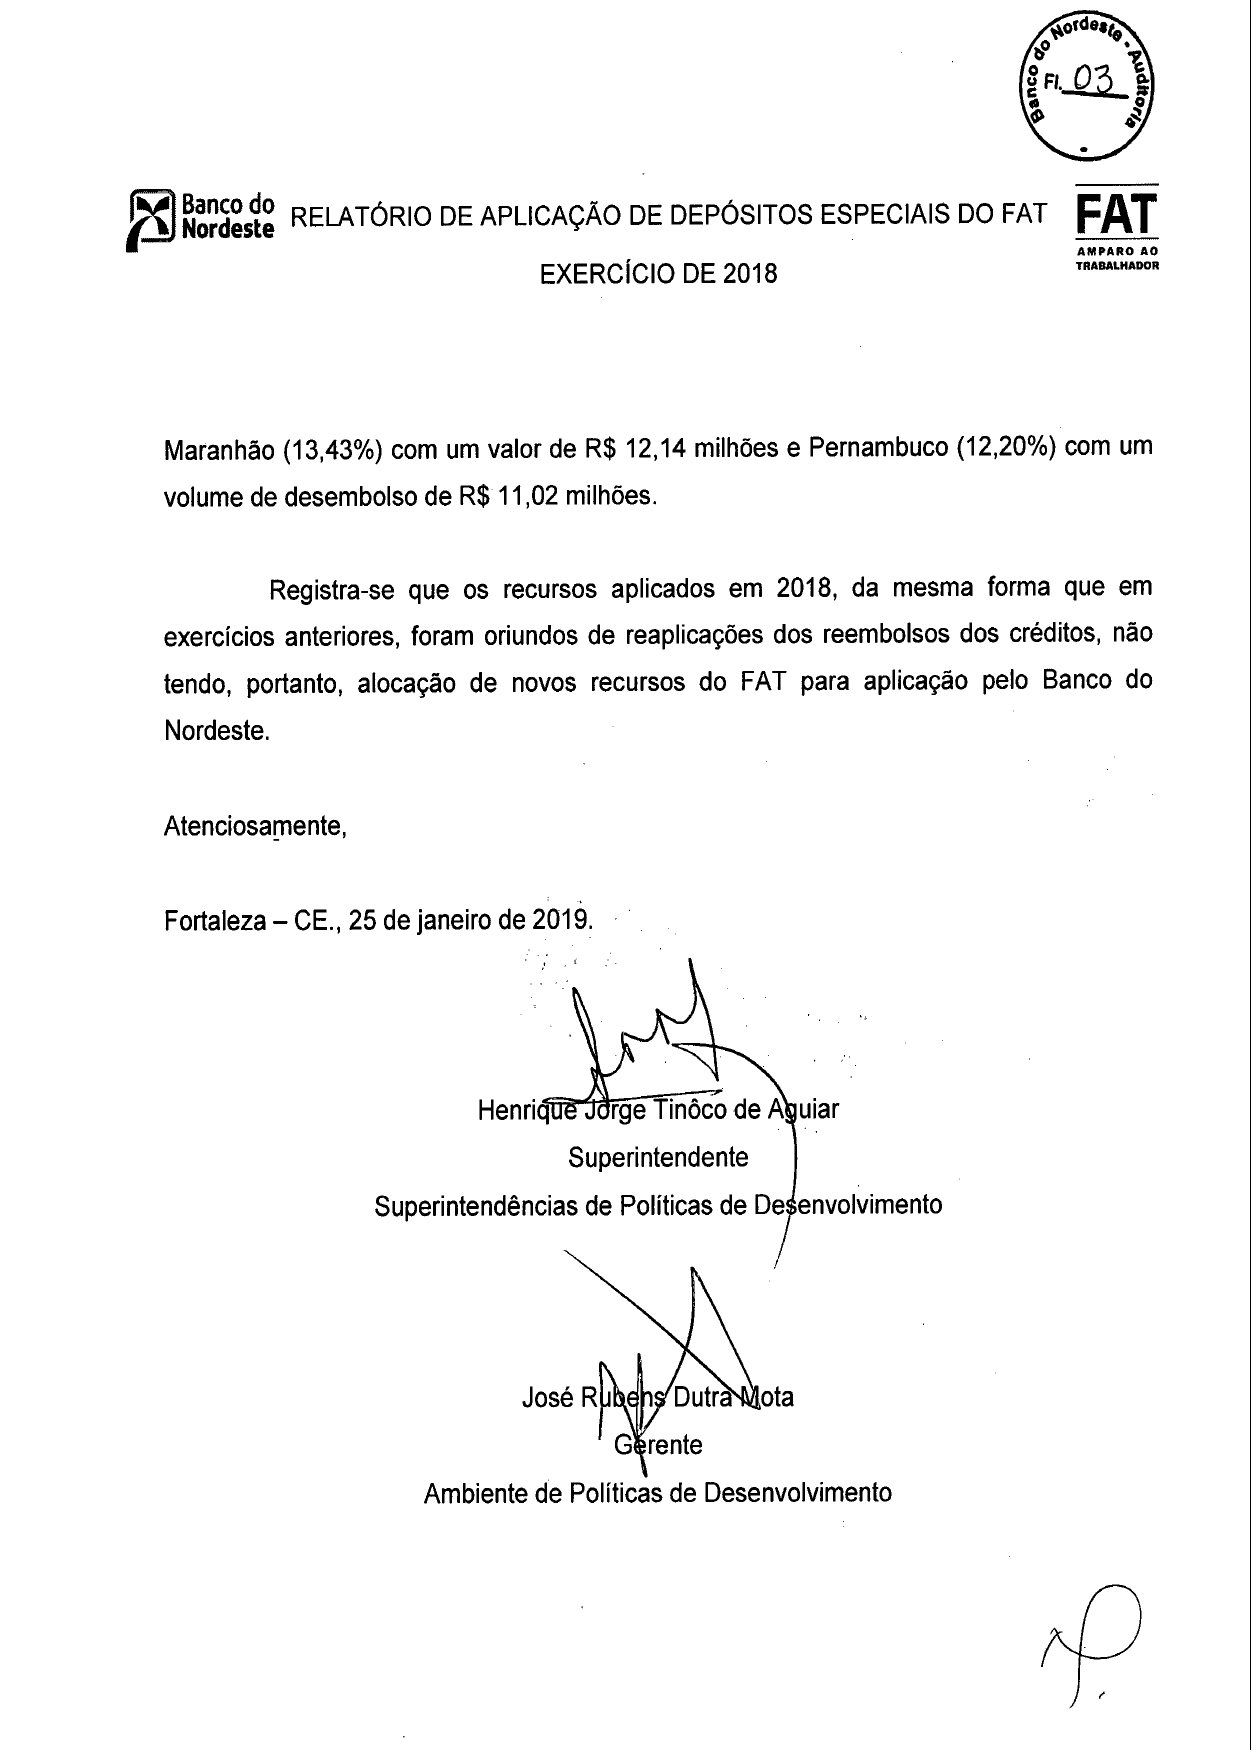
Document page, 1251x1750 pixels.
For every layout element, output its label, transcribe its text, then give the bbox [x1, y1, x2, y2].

text - [272, 825, 1075, 851]
picture [0, 0, 1250, 1750]
